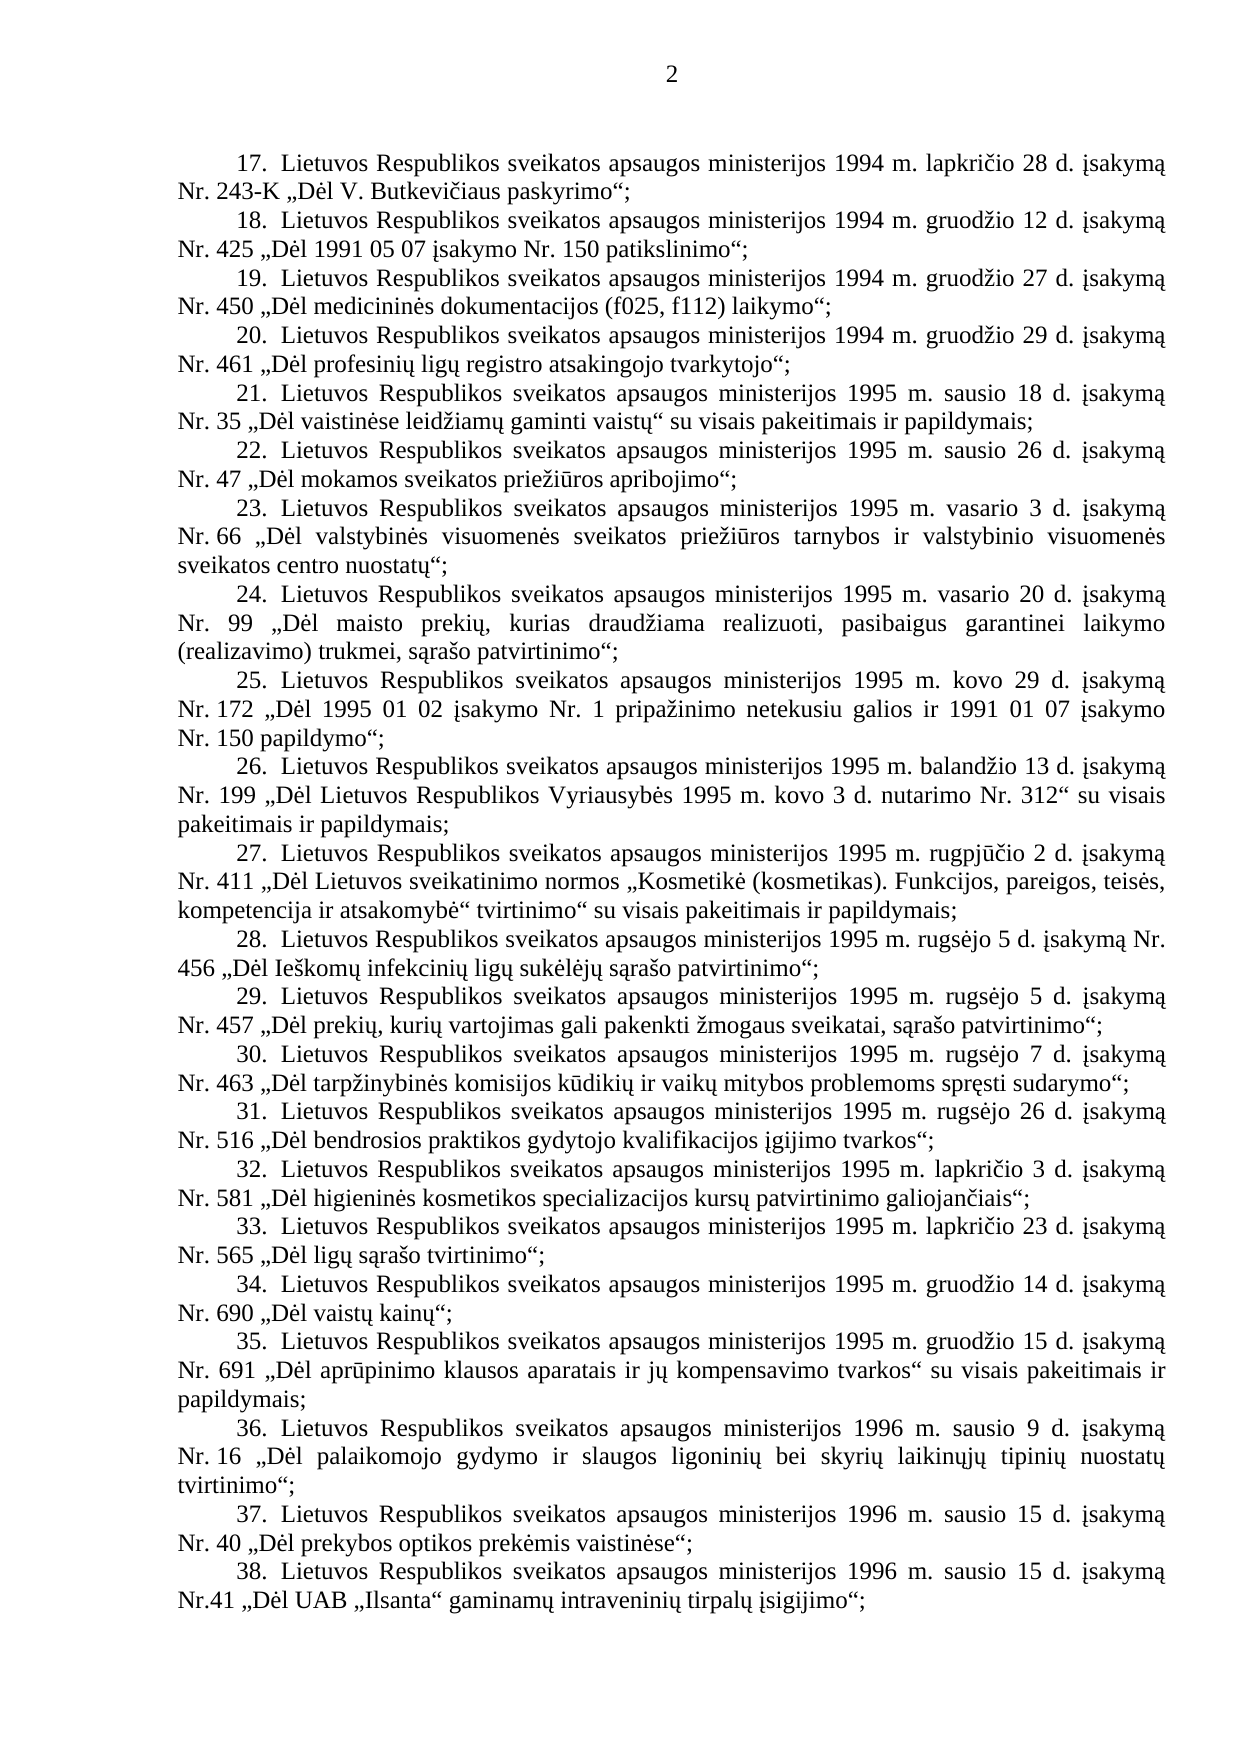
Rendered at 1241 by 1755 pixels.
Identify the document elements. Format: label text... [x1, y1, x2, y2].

text 21. Lietuvos Respublikos sveikatos apsaugos ministerijos 1995 m. sausio 18 d. įsakymą Nr. 35 „Dėl vaistinėse leidžiamų gaminti vaistų“ su visais pakeitimais ir papildymais; [177, 378, 1167, 435]
text 37. Lietuvos Respublikos sveikatos apsaugos ministerijos 1996 m. sausio 15 d. įsakymą Nr. 40 „Dėl prekybos optikos prekėmis vaistinėse“; [177, 1499, 1167, 1556]
text 23. Lietuvos Respublikos sveikatos apsaugos ministerijos 1995 m. vasario 3 d. įsakymą Nr. 66 „Dėl valstybinės visuomenės sveikatos priežiūros tarnybos ir valstybinio visuomenės sveikatos centro nuostatų“; [177, 493, 1167, 579]
text 18. Lietuvos Respublikos sveikatos apsaugos ministerijos 1994 m. gruodžio 12 d. įsakymą Nr. 425 „Dėl 1991 05 07 įsakymo Nr. 150 patikslinimo“; [177, 205, 1167, 263]
text 22. Lietuvos Respublikos sveikatos apsaugos ministerijos 1995 m. sausio 26 d. įsakymą Nr. 47 „Dėl mokamos sveikatos priežiūros apribojimo“; [177, 435, 1167, 493]
text 25. Lietuvos Respublikos sveikatos apsaugos ministerijos 1995 m. kovo 29 d. įsakymą Nr. 172 „Dėl 1995 01 02 įsakymo Nr. 1 pripažinimo netekusiu galios ir 1991 01 07 įsakymo Nr. 150 papildymo“; [177, 665, 1167, 751]
text 34. Lietuvos Respublikos sveikatos apsaugos ministerijos 1995 m. gruodžio 14 d. įsakymą Nr. 690 „Dėl vaistų kainų“; [177, 1269, 1167, 1326]
text 26. Lietuvos Respublikos sveikatos apsaugos ministerijos 1995 m. balandžio 13 d. įsakymą Nr. 199 „Dėl Lietuvos Respublikos Vyriausybės 1995 m. kovo 3 d. nutarimo Nr. 312“ su visais pakeitimais ir papildymais; [177, 751, 1167, 838]
text 27. Lietuvos Respublikos sveikatos apsaugos ministerijos 1995 m. rugpjūčio 2 d. įsakymą Nr. 411 „Dėl Lietuvos sveikatinimo normos „Kosmetikė (kosmetikas). Funkcijos, pareigos, teisės, kompetencija ir atsakomybė“ tvirtinimo“ su visais pakeitimais ir papildymais; [177, 838, 1167, 924]
text 19. Lietuvos Respublikos sveikatos apsaugos ministerijos 1994 m. gruodžio 27 d. įsakymą Nr. 450 „Dėl medicininės dokumentacijos (f025, f112) laikymo“; [177, 263, 1167, 320]
text 33. Lietuvos Respublikos sveikatos apsaugos ministerijos 1995 m. lapkričio 23 d. įsakymą Nr. 565 „Dėl ligų sąrašo tvirtinimo“; [177, 1211, 1167, 1269]
text 36. Lietuvos Respublikos sveikatos apsaugos ministerijos 1996 m. sausio 9 d. įsakymą Nr. 16 „Dėl palaikomojo gydymo ir slaugos ligoninių bei skyrių laikinųjų tipinių nuostatų tvirtinimo“; [177, 1413, 1167, 1499]
text 30. Lietuvos Respublikos sveikatos apsaugos ministerijos 1995 m. rugsėjo 7 d. įsakymą Nr. 463 „Dėl tarpžinybinės komisijos kūdikių ir vaikų mitybos problemoms spręsti sudarymo“; [177, 1039, 1167, 1096]
text 17. Lietuvos Respublikos sveikatos apsaugos ministerijos 1994 m. lapkričio 28 d. įsakymą Nr. 243-K „Dėl V. Butkevičiaus paskyrimo“; [177, 148, 1167, 205]
text 35. Lietuvos Respublikos sveikatos apsaugos ministerijos 1995 m. gruodžio 15 d. įsakymą Nr. 691 „Dėl aprūpinimo klausos aparatais ir jų kompensavimo tvarkos“ su visais pakeitimais ir papildymais; [177, 1326, 1167, 1413]
text 24. Lietuvos Respublikos sveikatos apsaugos ministerijos 1995 m. vasario 20 d. įsakymą Nr. 99 „Dėl maisto prekių, kurias draudžiama realizuoti, pasibaigus garantinei laikymo (realizavimo) trukmei, sąrašo patvirtinimo“; [177, 579, 1167, 665]
text 31. Lietuvos Respublikos sveikatos apsaugos ministerijos 1995 m. rugsėjo 26 d. įsakymą Nr. 516 „Dėl bendrosios praktikos gydytojo kvalifikacijos įgijimo tvarkos“; [177, 1096, 1167, 1154]
text 29. Lietuvos Respublikos sveikatos apsaugos ministerijos 1995 m. rugsėjo 5 d. įsakymą Nr. 457 „Dėl prekių, kurių vartojimas gali pakenkti žmogaus sveikatai, sąrašo patvirtinimo“; [177, 981, 1167, 1039]
text 38. Lietuvos Respublikos sveikatos apsaugos ministerijos 1996 m. sausio 15 d. įsakymą Nr.41 „Dėl UAB „Ilsanta“ gaminamų intraveninių tirpalų įsigijimo“; [177, 1556, 1167, 1614]
text 20. Lietuvos Respublikos sveikatos apsaugos ministerijos 1994 m. gruodžio 29 d. įsakymą Nr. 461 „Dėl profesinių ligų registro atsakingojo tvarkytojo“; [177, 320, 1167, 378]
text 32. Lietuvos Respublikos sveikatos apsaugos ministerijos 1995 m. lapkričio 3 d. įsakymą Nr. 581 „Dėl higieninės kosmetikos specializacijos kursų patvirtinimo galiojančiais“; [177, 1154, 1167, 1211]
text 28. Lietuvos Respublikos sveikatos apsaugos ministerijos 1995 m. rugsėjo 5 d. įsakymą Nr. 456 „Dėl Ieškomų infekcinių ligų sukėlėjų sąrašo patvirtinimo“; [177, 924, 1167, 981]
